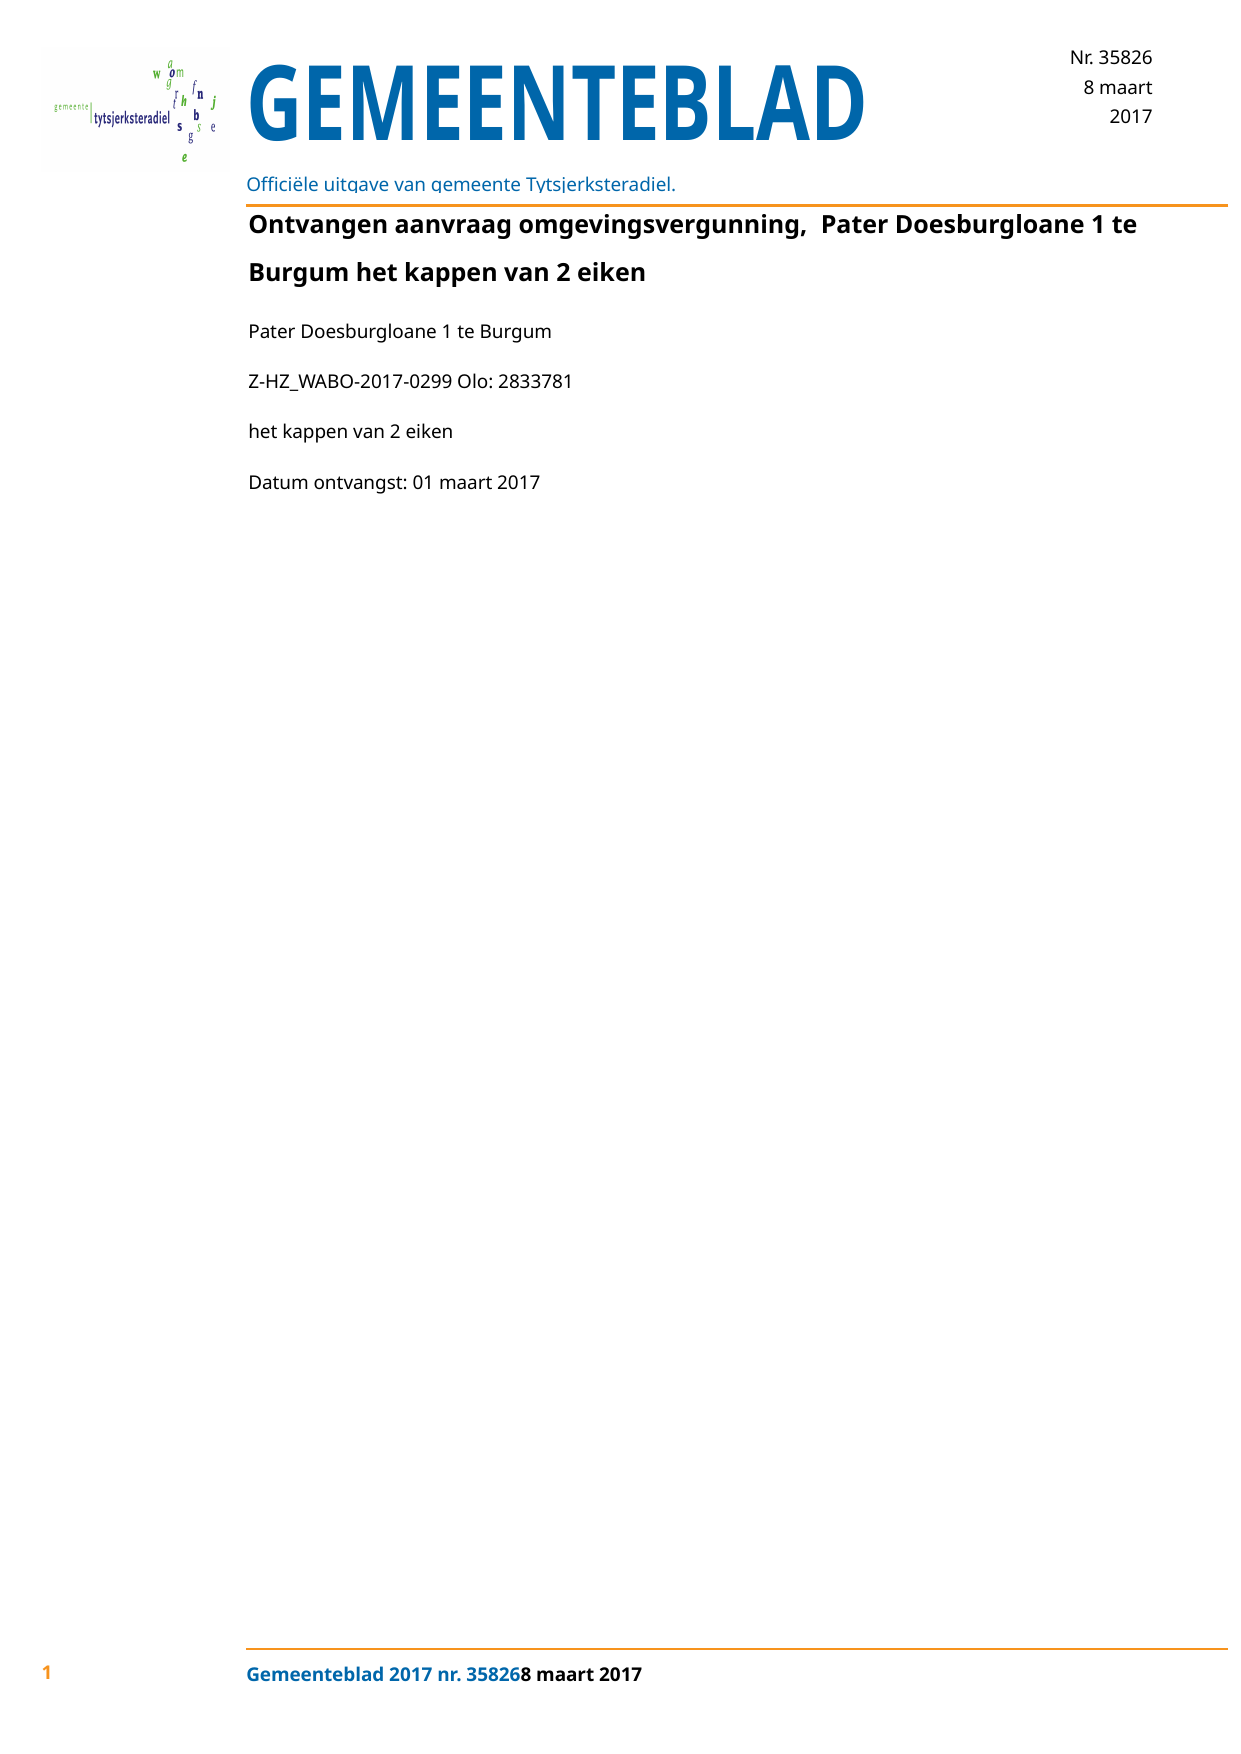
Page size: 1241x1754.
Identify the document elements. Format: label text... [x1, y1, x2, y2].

text het kappen van 2 eiken [248, 419, 1152, 444]
text Datum ontvangst: 01 maart 2017 [248, 469, 1152, 495]
text Z-HZ_WABO-2017-0299 Olo: 2833781 [248, 368, 1152, 394]
text Ontvangen aanvraag omgevingsvergunning, Pater Doesburgloane 1 te Burgum het kappen van 2 eiken [248, 207, 1152, 288]
text Pater Doesburgloane 1 te Burgum [248, 318, 1152, 344]
picture [41, 47, 231, 172]
